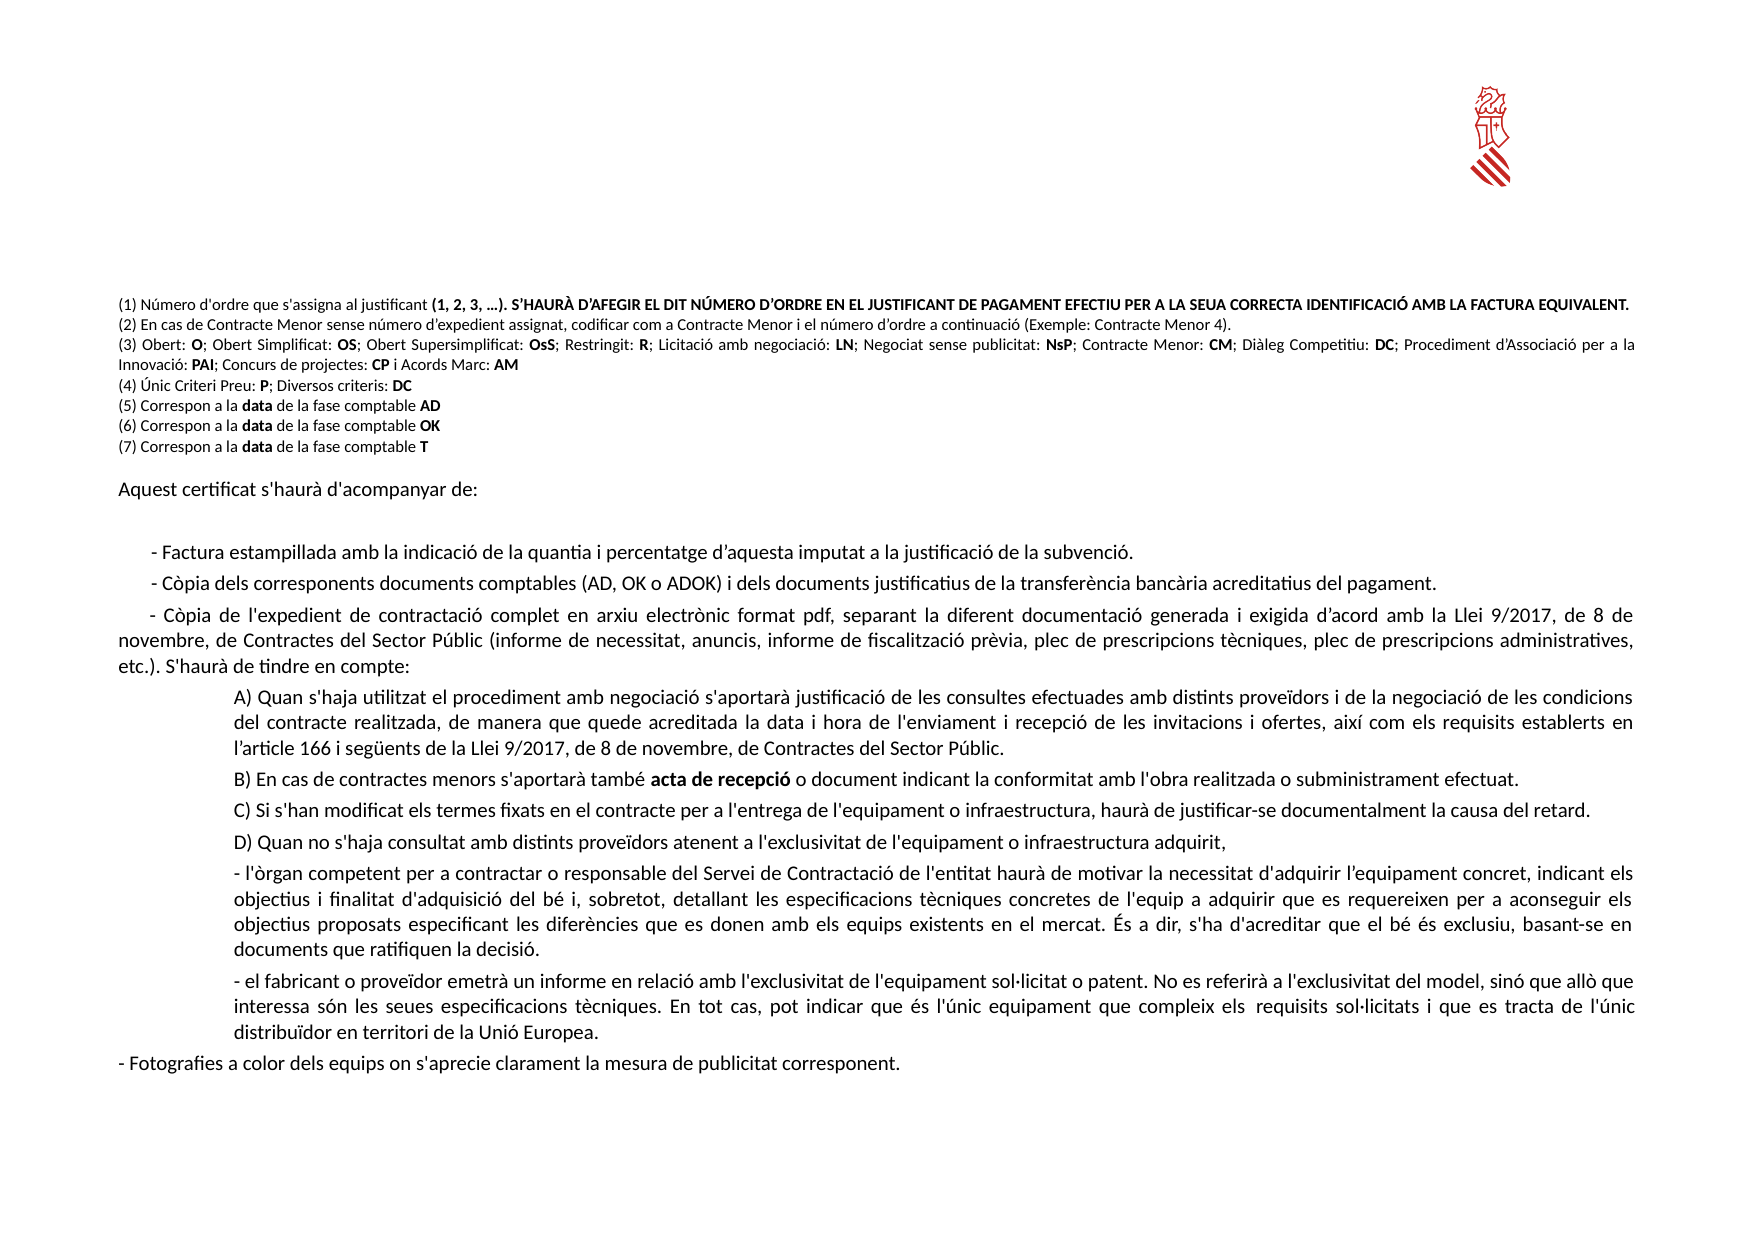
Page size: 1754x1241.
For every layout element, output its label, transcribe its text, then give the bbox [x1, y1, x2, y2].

text (2) En cas de Contracte Menor sense número d’expedient assignat, codificar com a Contracte Menor i el número d’ordre a continuació (Exemple: Contracte Menor 4). [118, 314, 1636, 334]
text (6) Correspon a la data de la fase comptable OK [118, 416, 1636, 436]
text D) Quan no s'haja consultat amb distints proveïdors atenent a l'exclusivitat de l'equipament o infraestructura adquirit, [233, 829, 1636, 854]
text B) En cas de contractes menors s'aportarà també acta de recepció o document indicant la conformitat amb l'obra realitzada o subministrament efectuat. [233, 766, 1636, 792]
picture [1345, 70, 1636, 198]
text C) Si s'han modificat els termes fixats en el contracte per a l'entrega de l'equipament o infraestructura, haurà de justificar-se documentalment la causa del retard. [233, 798, 1636, 823]
text - l'òrgan competent per a contractar o responsable del Servei de Contractació de l'entitat haurà de motivar la necessitat d'adquirir l’equipament concret, indicant els objectius i finalitat d'adquisició del bé i, sobretot, detallant les especificacions tècniques concretes de l'equip a adquirir que es requereixen per a aconseguir els objectius proposats especificant les diferències que es donen amb els equips existents en el mercat. És a dir, s'ha d'acreditar que el bé és exclusiu, basant-se en documents que ratifiquen la decisió. [233, 860, 1636, 962]
text - Còpia de l'expedient de contractació complet en arxiu electrònic format pdf, separant la diferent documentació generada i exigida d’acord amb la Llei 9/2017, de 8 de novembre, de Contractes del Sector Públic (informe de necessitat, anuncis, informe de fiscalització prèvia, plec de prescripcions tècniques, plec de prescripcions administratives, etc.). S'haurà de tindre en compte: [118, 602, 1636, 678]
text Aquest certificat s'haurà d'acompanyar de: [118, 477, 1636, 502]
text (3) Obert: O; Obert Simplificat: OS; Obert Supersimplificat: OsS; Restringit: R; Licitació amb negociació: LN; Negociat sense publicitat: NsP; Contracte Menor: CM; Diàleg Competitiu: DC; Procediment d’Associació per a la Innovació: PAI; Concurs de projectes: CP i Acords Marc: AM [118, 334, 1636, 375]
text - el fabricant o proveïdor emetrà un informe en relació amb l'exclusivitat de l'equipament sol·licitat o patent. No es referirà a l'exclusivitat del model, sinó que allò que interessa són les seues especificacions tècniques. En tot cas, pot indicar que és l'únic equipament que compleix els requisits sol·licitats i que es tracta de l'únic distribuïdor en territori de la Unió Europea. [233, 968, 1636, 1044]
text (1) Número d'ordre que s'assigna al justificant (1, 2, 3, …). S’HAURÀ D’AFEGIR EL DIT NÚMERO D’ORDRE EN EL JUSTIFICANT DE PAGAMENT EFECTIU PER A LA SEUA CORRECTA IDENTIFICACIÓ AMB LA FACTURA EQUIVALENT. [118, 294, 1636, 314]
text A) Quan s'haja utilitzat el procediment amb negociació s'aportarà justificació de les consultes efectuades amb distints proveïdors i de la negociació de les condicions del contracte realitzada, de manera que quede acreditada la data i hora de l'enviament i recepció de les invitacions i ofertes, així com els requisits establerts en l’article 166 i següents de la Llei 9/2017, de 8 de novembre, de Contractes del Sector Públic. [233, 684, 1636, 760]
text - Còpia dels corresponents documents comptables (AD, OK o ADOK) i dels documents justificatius de la transferència bancària acreditatius del pagament. [118, 571, 1636, 596]
text (4) Únic Criteri Preu: P; Diversos criteris: DC [118, 375, 1636, 395]
text - Factura estampillada amb la indicació de la quantia i percentatge d’aquesta imputat a la justificació de la subvenció. [118, 539, 1636, 565]
text - Fotografies a color dels equips on s'aprecie clarament la mesura de publicitat corresponent. [118, 1050, 1636, 1076]
text (7) Correspon a la data de la fase comptable T [118, 436, 1636, 456]
text (5) Correspon a la data de la fase comptable AD [118, 395, 1636, 416]
